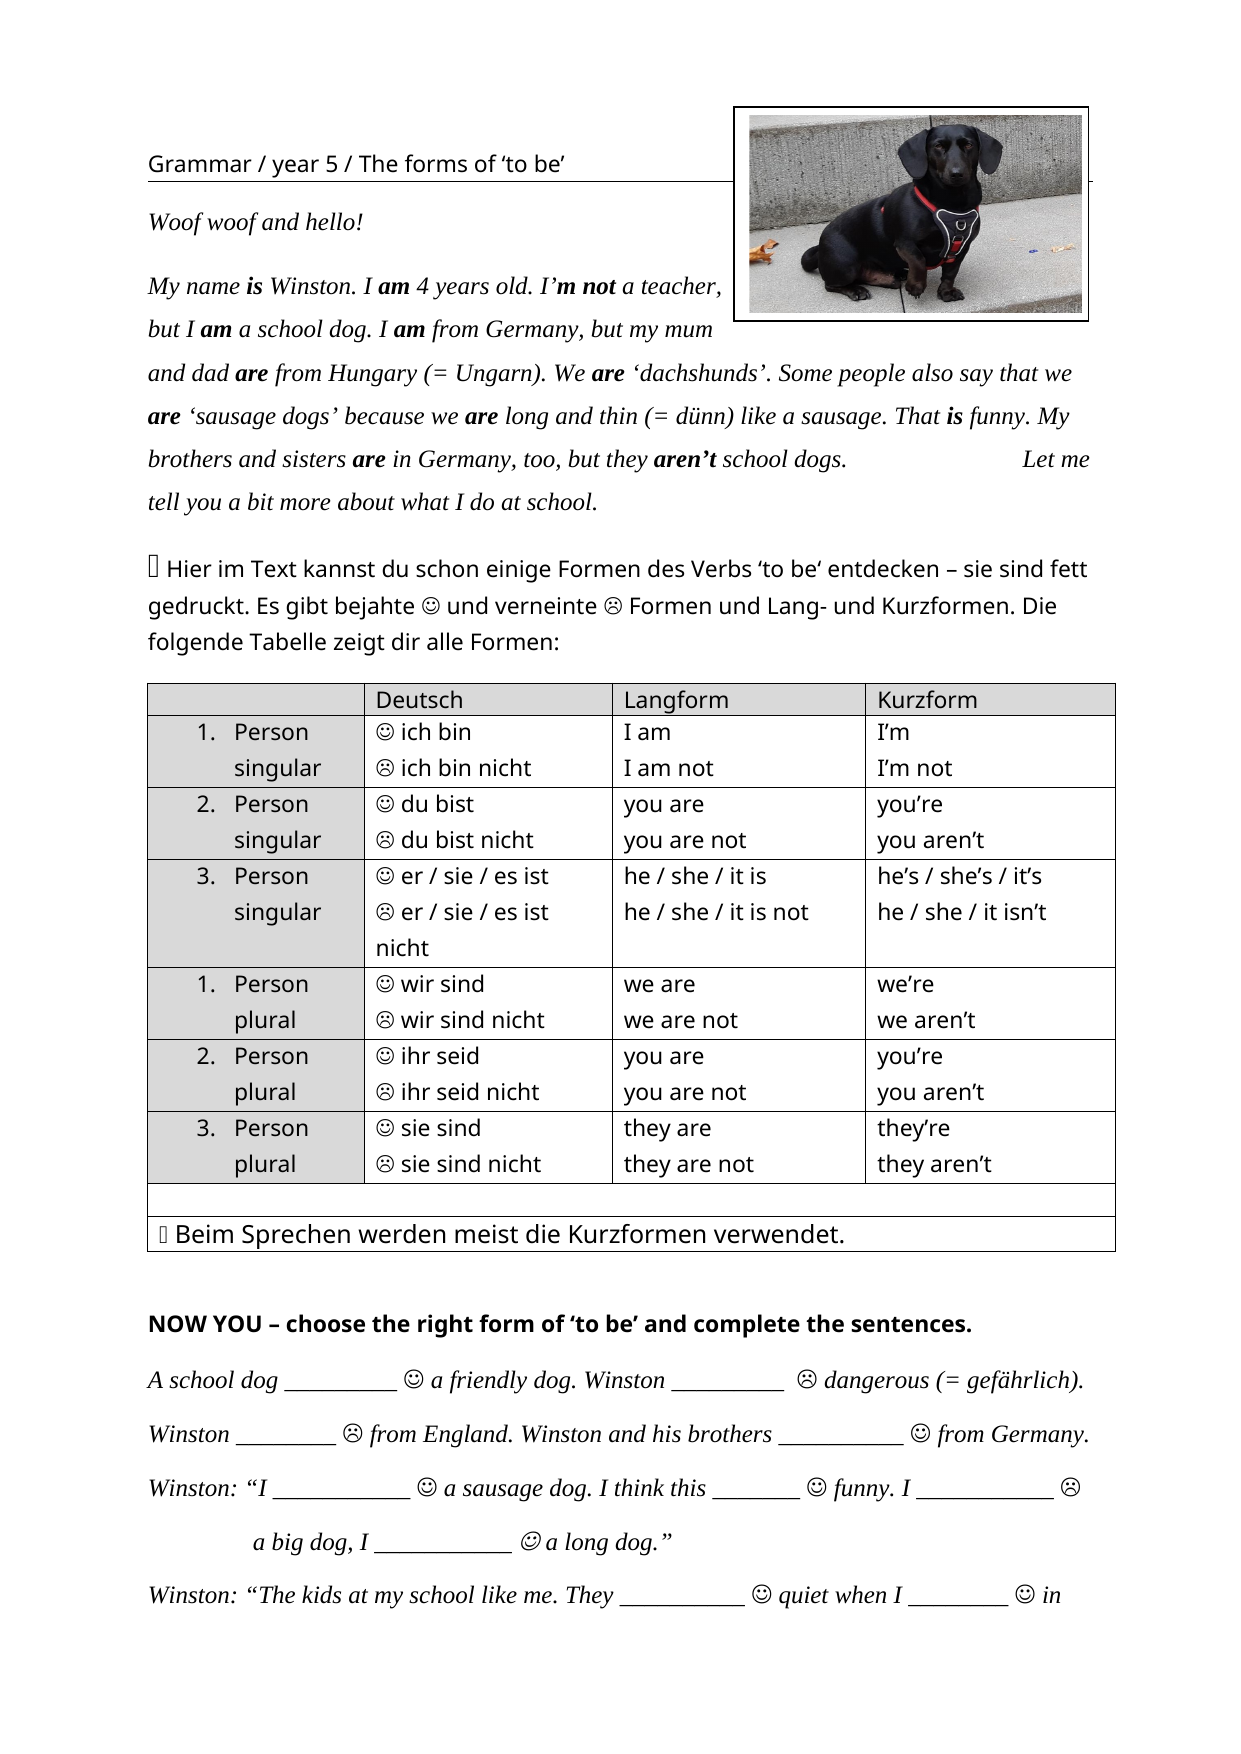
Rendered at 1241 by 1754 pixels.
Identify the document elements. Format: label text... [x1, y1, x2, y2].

table_header Deutsch [365, 684, 612, 715]
table_cell Person plural [148, 1040, 364, 1111]
text Winston ________  from England. Winston and his brothers __________  from Germany. [148, 1419, 1093, 1448]
text [735, 108, 1088, 320]
text Winston: “The kids at my school like me. They __________  quiet when I ________  in [148, 1581, 1093, 1609]
text Woof woof and hello! [148, 207, 733, 236]
table_cell you’re you aren’t [866, 1040, 1115, 1111]
table_cell you are you are not [613, 1040, 865, 1111]
text a big dog, I ___________  a long dog.” [148, 1527, 1093, 1556]
table_cell he’s / she’s / it’s he / she / it isn’t [866, 860, 1115, 967]
table_cell he / she / it is he / she / it is not [613, 860, 865, 967]
table_cell I am I am not [613, 716, 865, 787]
table_cell I’m I’m not [866, 716, 1115, 787]
table_cell  Beim Sprechen werden meist die Kurzformen verwendet. [148, 1217, 1115, 1251]
text  Hier im Text kannst du schon einige Formen des Verbs ‘to be‘ entdecken – sie sind fett gedruckt. Es gibt bejahte  und verneinte  Formen und Lang- und Kurzformen. Die folgende Tabelle zeigt dir alle Formen: [148, 551, 1093, 657]
table_cell Person plural [148, 968, 364, 1039]
text NOW YOU – choose the right form of ‘to be’ and complete the sentences. [148, 1308, 1093, 1340]
table_cell  ich bin  ich bin nicht [365, 716, 612, 787]
table_cell  sie sind  sie sind nicht [365, 1112, 612, 1183]
table_cell Person singular [148, 860, 364, 967]
table_header Langform [613, 684, 865, 715]
table_cell they’re they aren’t [866, 1112, 1115, 1183]
table_cell Person singular [148, 716, 364, 787]
table_cell you’re you aren’t [866, 788, 1115, 859]
table_cell we are we are not [613, 968, 865, 1039]
table_cell Person singular [148, 788, 364, 859]
text Winston: “I ___________  a sausage dog. I think this _______  funny. I ___________  [148, 1473, 1093, 1502]
table_cell  er / sie / es ist  er / sie / es ist nicht [365, 860, 612, 967]
table_cell Person plural [148, 1112, 364, 1183]
table_cell they are they are not [613, 1112, 865, 1183]
table_cell you are you are not [613, 788, 865, 859]
table_cell  du bist  du bist nicht [365, 788, 612, 859]
table_cell we’re we aren’t [866, 968, 1115, 1039]
table_cell  wir sind  wir sind nicht [365, 968, 612, 1039]
text Grammar / year 5 / The forms of ‘to be’ [148, 148, 733, 181]
text A school dog _________  a friendly dog. Winston _________  dangerous (= gefährlich). [148, 1365, 1093, 1394]
table_cell  ihr seid  ihr seid nicht [365, 1040, 612, 1111]
table_header Kurzform [866, 684, 1115, 715]
table_header [148, 684, 364, 715]
text My name is Winston. I am 4 years old. I’m not a teacher, but I am a school dog. I am from Germany, but my mum and dad are from Hungary (= Ungarn). We are ‘dachshunds’. Some people also say that we are ‘sausage dogs’ because we are long and thin (= dünn) like a sausage. That is funny. My brothers and sisters are in Germany, too, but they aren’t school dogs. Let me tell you a bit more about what I do at school. [148, 271, 1093, 516]
table_cell [148, 1184, 1115, 1216]
